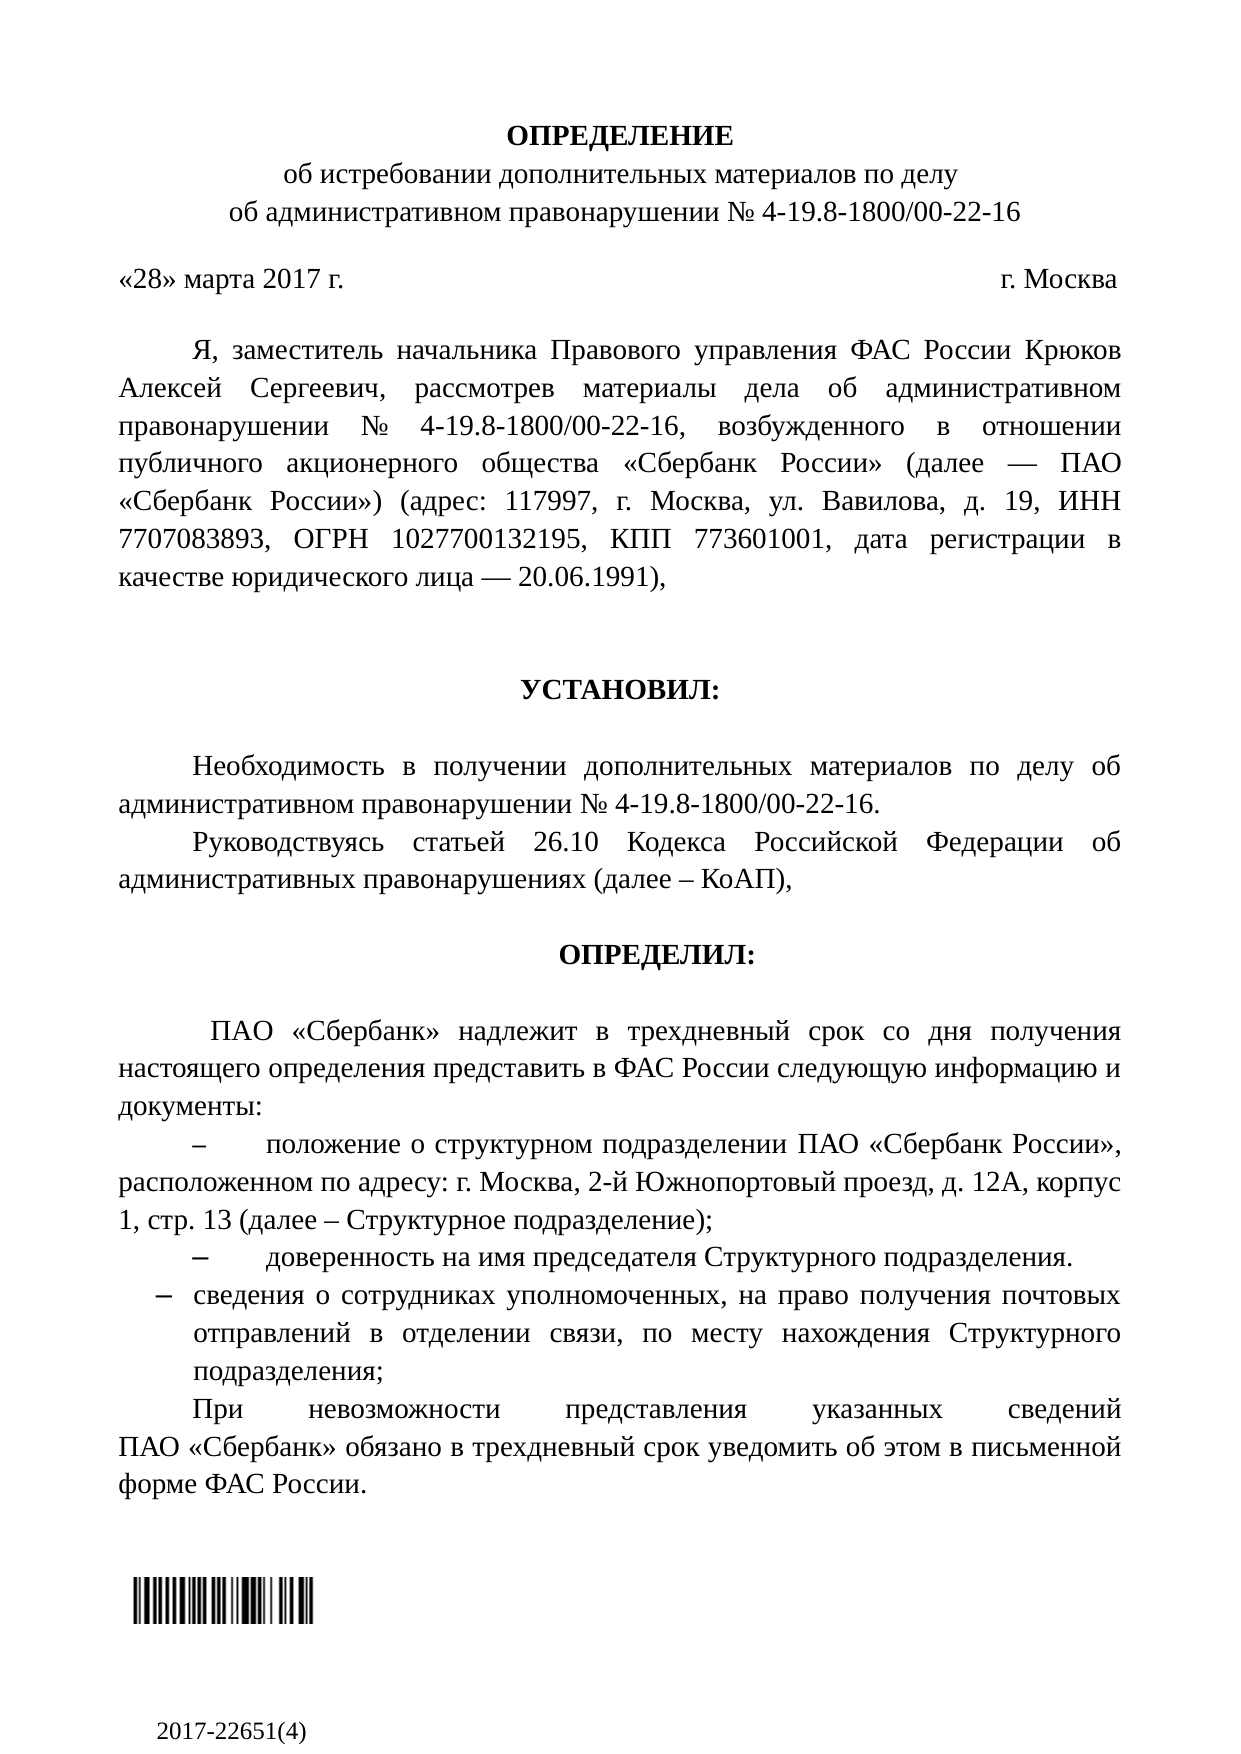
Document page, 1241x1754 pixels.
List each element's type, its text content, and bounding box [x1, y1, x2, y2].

picture [118, 1577, 331, 1624]
text «28» марта 2017 г. г. Москва [118, 261, 1122, 294]
text При невозможности представления указанных сведений ПАО «Сбербанк» обязано в трехдневный срок уведомить об этом в письменной форме ФАС России. [118, 1387, 1122, 1500]
text Я, заместитель начальника Правового управления ФАС России Крюков Алексей Сергеевич, рассмотрев материалы дела об административном правонарушении № 4-19.8-1800/00-22-16, возбужденного в отношении публичного акционерного общества «Сбербанк России» (далее — ПАО «Сбербанк России») (адрес: 117997, г. Москва, ул. Вавилова, д. 19, ИНН 7707083893, ОГРН 1027700132195, КПП 773601001, дата регистрации в качестве юридического лица — 20.06.1991), [118, 328, 1122, 593]
text ОПРЕДЕЛИЛ: [118, 933, 1122, 971]
list сведения о сотрудниках уполномоченных, на право получения почтовых отправлений в отделении связи, по месту нахождения Структурного подразделения; [156, 1273, 1122, 1387]
text ОПРЕДЕЛЕНИЕ [118, 118, 1122, 152]
text Необходимость в получении дополнительных материалов по делу об административном правонарушении № 4-19.8-1800/00-22-16. [118, 744, 1122, 819]
text об административном правонарушении № 4-19.8-1800/00-22-16 [120, 189, 1122, 227]
text ПАО «Сбербанк» надлежит в трехдневный срок со дня получения настоящего определения представить в ФАС России следующую информацию и документы: [118, 1008, 1122, 1122]
text УСТАНОВИЛ: [118, 668, 1122, 706]
list положение о структурном подразделении ПАО «Сбербанк России», расположенном по адресу: г. Москва, 2-й Южнопортовый проезд, д. 12А, корпус 1, стр. 13 (далее – Структурное подразделение); [118, 1122, 1122, 1235]
list доверенность на имя председателя Структурного подразделения. [118, 1235, 1122, 1273]
text об истребовании дополнительных материалов по делу [120, 152, 1122, 189]
text Руководствуясь статьей 26.10 Кодекса Российской Федерации об административных правонарушениях (далее – КоАП), [118, 819, 1122, 895]
